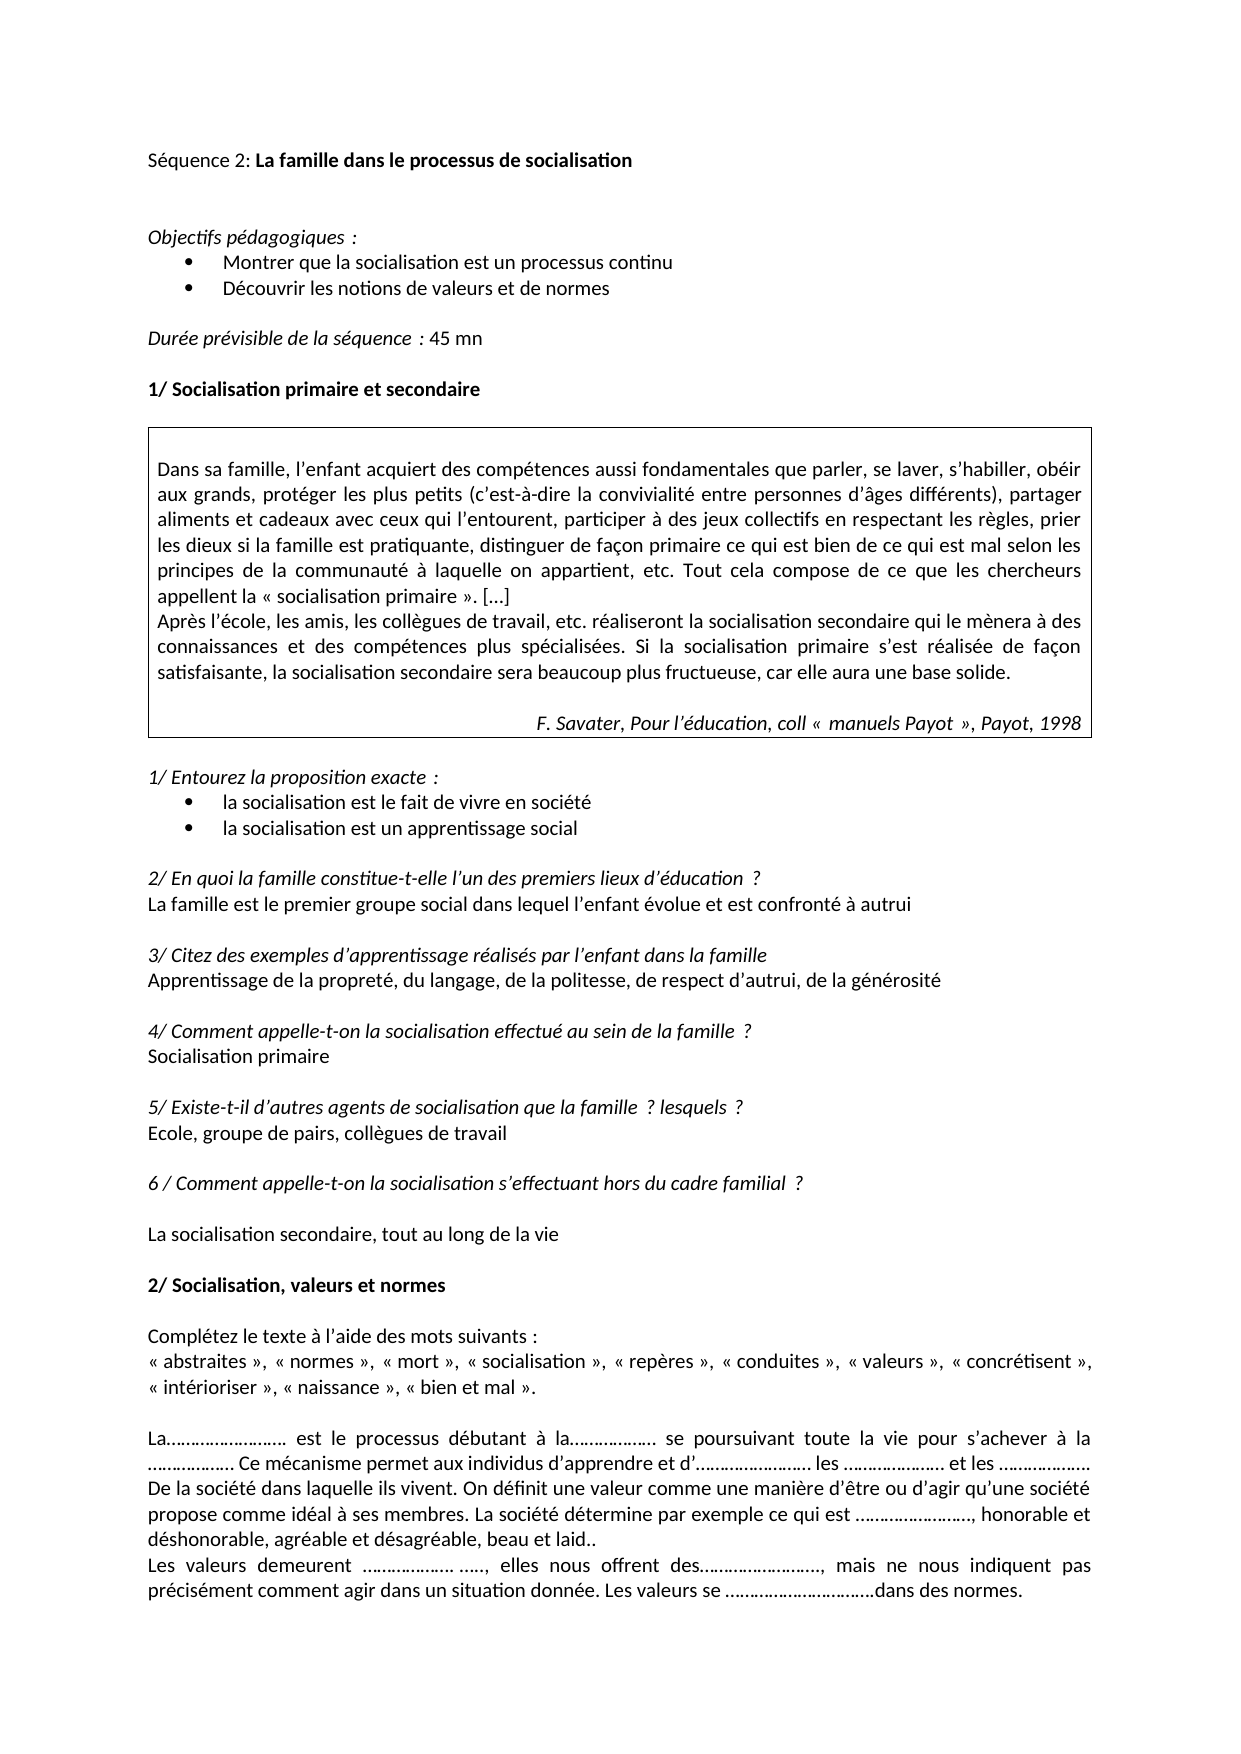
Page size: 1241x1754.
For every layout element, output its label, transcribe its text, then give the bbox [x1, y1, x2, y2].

text Durée prévisible de la séquence : 45 mn [148, 326, 1092, 351]
text La famille est le premier groupe social dans lequel l’enfant évolue et est confronté à autrui [148, 891, 1092, 916]
text 4/ Comment appelle-t-on la socialisation effectué au sein de la famille ? [148, 1018, 1092, 1043]
text 2/ En quoi la famille constitue-t-elle l’un des premiers lieux d’éducation ? [148, 866, 1092, 891]
text Apprentissage de la propreté, du langage, de la politesse, de respect d’autrui, de la générosité [148, 967, 1092, 993]
text Les valeurs demeurent ………………. ….., elles nous offrent des……………………., mais ne nous indiquent pas précisément comment agir dans un situation donnée. Les valeurs se ………………………….dans des normes. [148, 1552, 1092, 1603]
text 3/ Citez des exemples d’apprentissage réalisés par l’enfant dans la famille [148, 942, 1092, 967]
text Dans sa famille, l’enfant acquiert des compétences aussi fondamentales que parler, se laver, s’habiller, obéir aux grands, protéger les plus petits (c’est-à-dire la convivialité entre personnes d’âges différents), partager aliments et cadeaux avec ceux qui l’entourent, participer à des jeux collectifs en respectant les règles, prier les dieux si la famille est pratiquante, distinguer de façon primaire ce qui est bien de ce qui est mal selon les principes de la communauté à laquelle on appartient, etc. Tout cela compose de ce que les chercheurs appellent la « socialisation primaire ». […] [149, 453, 1091, 605]
text La socialisation secondaire, tout au long de la vie [148, 1221, 1092, 1247]
text 1/ Entourez la proposition exacte : [148, 764, 1092, 789]
text Objectifs pédagogiques : [148, 224, 1092, 249]
text Après l’école, les amis, les collègues de travail, etc. réaliseront la socialisation secondaire qui le mènera à des connaissances et des compétences plus spécialisées. Si la socialisation primaire s’est réalisée de façon satisfaisante, la socialisation secondaire sera beaucoup plus fructueuse, car elle aura une base solide. [149, 605, 1091, 684]
list la socialisation est un apprentissage social [185, 815, 1092, 840]
text Ecole, groupe de pairs, collègues de travail [148, 1120, 1092, 1145]
text 5/ Existe-t-il d’autres agents de socialisation que la famille ? lesquels ? [148, 1094, 1092, 1120]
list Montrer que la socialisation est un processus continu [185, 249, 1092, 275]
text « abstraites », « normes », « mort », « socialisation », « repères », « conduites », « valeurs », « concrétisent », « intérioriser », « naissance », « bien et mal ». [148, 1348, 1092, 1399]
subtitle F. Savater, Pour l’éducation, coll « manuels Payot », Payot, 1998 [149, 707, 1091, 737]
text 6 / Comment appelle-t-on la socialisation s’effectuant hors du cadre familial ? [148, 1171, 1092, 1196]
text Complétez le texte à l’aide des mots suivants : [148, 1323, 1092, 1348]
text Socialisation primaire [148, 1043, 1092, 1069]
text 1/ Socialisation primaire et secondaire [148, 376, 1092, 402]
list Découvrir les notions de valeurs et de normes [185, 275, 1092, 300]
text 2/ Socialisation, valeurs et normes [148, 1272, 1092, 1298]
text La……………………. est le processus débutant à la……………… se poursuivant toute la vie pour s’achever à la ……………… Ce mécanisme permet aux individus d’apprendre et d’…………………… les ………………… et les ………………. De la société dans laquelle ils vivent. On définit une valeur comme une manière d’être ou d’agir qu’une société propose comme idéal à ses membres. La société détermine par exemple ce qui est ……………………, honorable et déshonorable, agréable et désagréable, beau et laid.. [148, 1425, 1092, 1552]
list la socialisation est le fait de vivre en société [185, 789, 1092, 815]
text Séquence 2: La famille dans le processus de socialisation [148, 148, 1092, 173]
